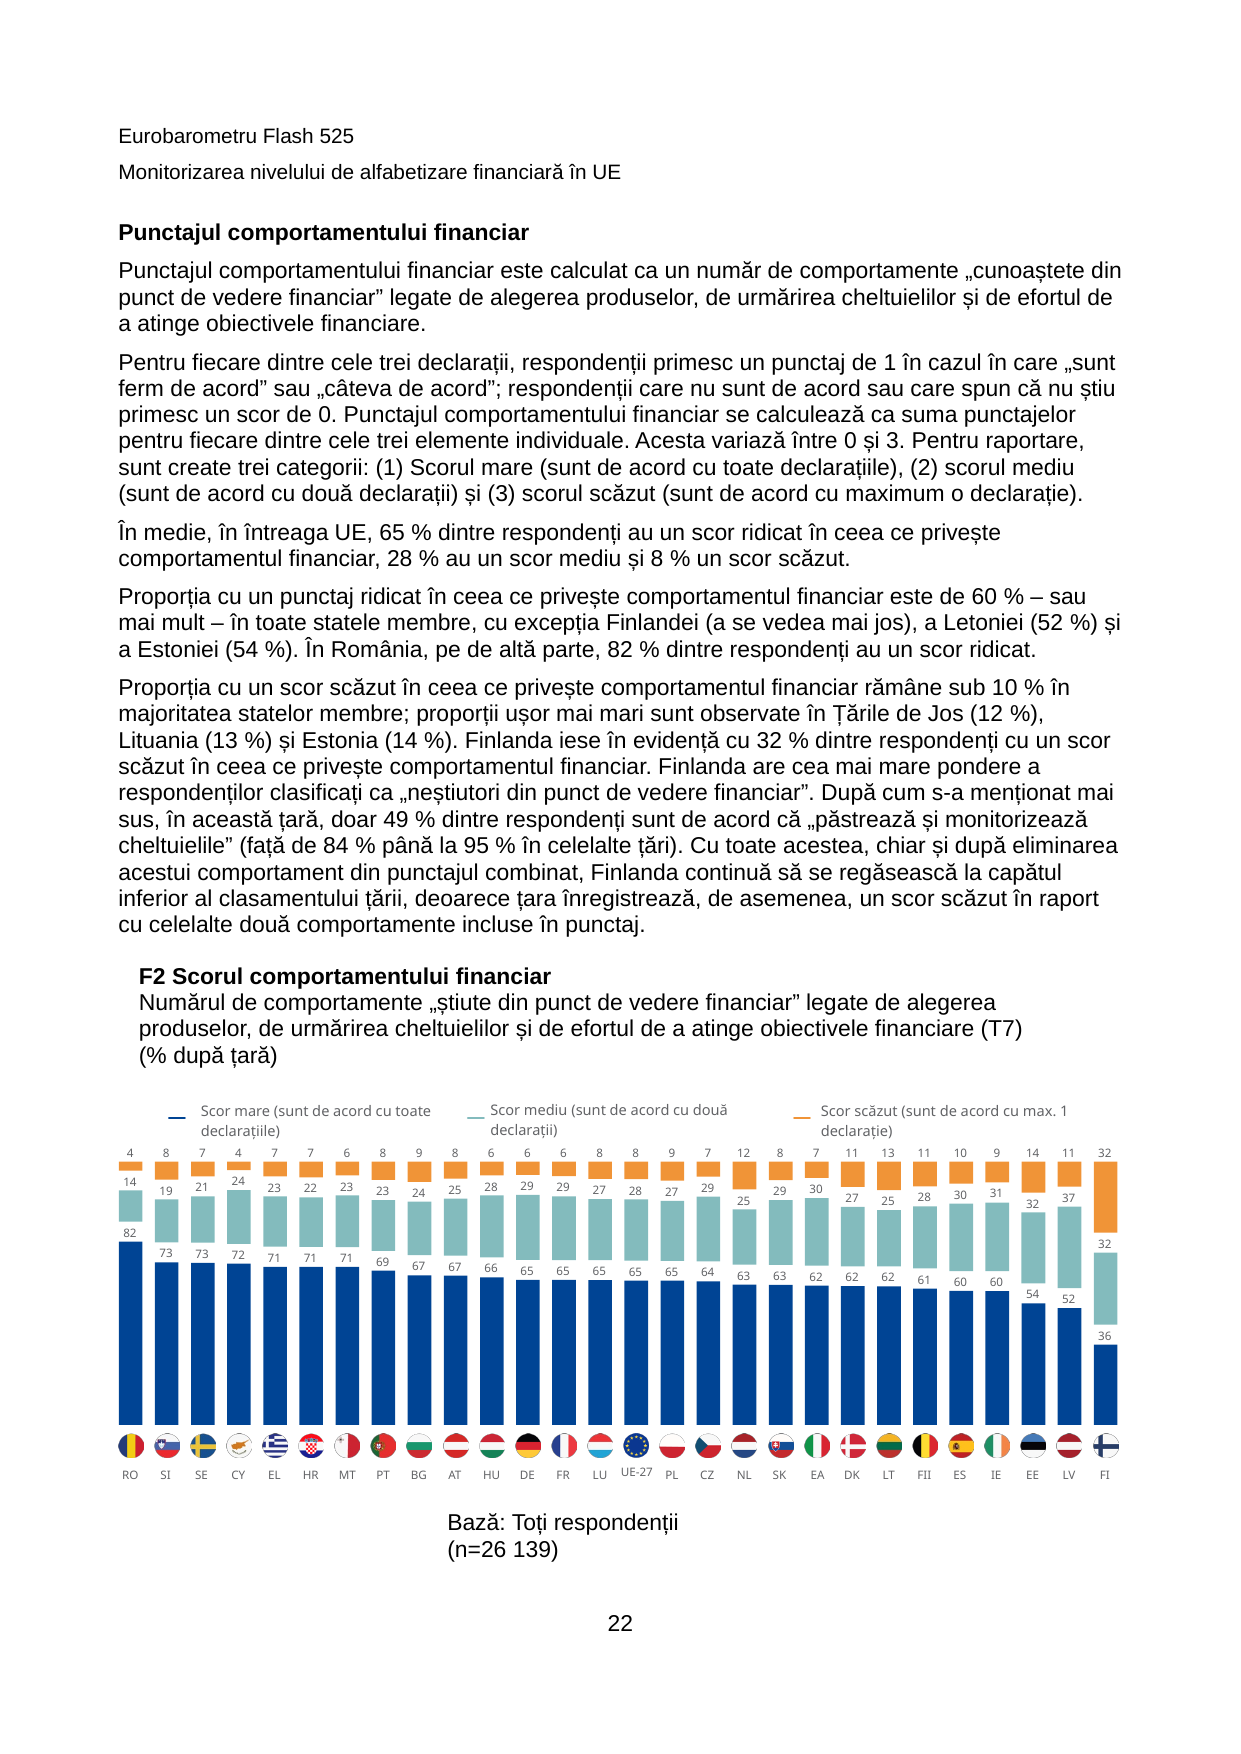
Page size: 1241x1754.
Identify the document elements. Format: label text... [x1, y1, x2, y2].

picture [768, 1433, 794, 1458]
picture [154, 1433, 180, 1458]
picture [876, 1433, 902, 1458]
text În medie, în întreaga UE, 65 % dintre respondenți au un scor ridicat în ceea ce privește comportamentul financiar, 28 % au un scor mediu și 8 % un scor scăzut. [118, 518, 1122, 571]
text Proporția cu un scor scăzut în ceea ce privește comportamentul financiar rămâne sub 10 % în majoritatea statelor membre; proporții ușor mai mari sunt observate în Țările de Jos (12 %), Lituania (13 %) și Estonia (14 %). Finlanda iese în evidență cu 32 % dintre respondenți cu un scor scăzut în ceea ce privește comportamentul financiar. Finlanda are cea mai mare pondere a respondenților clasificați ca „neștiutori din punct de vedere financiar”. După cum s-a menționat mai sus, în această țară, doar 49 % dintre respondenți sunt de acord că „păstrează și monitorizează cheltuielile” (față de 84 % până la 95 % în celelalte țări). Cu toate acestea, chiar și după eliminarea acestui comportament din punctajul combinat, Finlanda continuă să se regăsească la capătul inferior al clasamentului țării, deoarece țara înregistrează, de asemenea, un scor scăzut în raport cu celelalte două comportamente incluse în punctaj. [118, 674, 1122, 937]
picture [804, 1433, 830, 1458]
text Punctajul comportamentului financiar [118, 219, 1122, 246]
picture [948, 1433, 974, 1458]
picture [1020, 1433, 1046, 1458]
picture [551, 1433, 577, 1458]
picture [695, 1433, 721, 1458]
picture [118, 1433, 144, 1458]
picture [623, 1433, 649, 1458]
picture [731, 1433, 757, 1458]
picture [298, 1433, 324, 1458]
picture [479, 1433, 505, 1458]
picture [190, 1433, 216, 1458]
picture [840, 1433, 866, 1458]
picture [334, 1433, 360, 1458]
text Proporția cu un punctaj ridicat în ceea ce privește comportamentul financiar este de 60 % – sau mai mult – în toate statele membre, cu excepția Finlandei (a se vedea mai jos), a Letoniei (52 %) și a Estoniei (54 %). În România, pe de altă parte, 82 % dintre respondenți au un scor ridicat. [118, 583, 1122, 662]
picture [406, 1433, 432, 1458]
picture [984, 1433, 1010, 1458]
picture [226, 1433, 252, 1458]
picture [659, 1433, 685, 1458]
picture [912, 1433, 938, 1458]
picture [515, 1433, 541, 1458]
picture [1056, 1433, 1082, 1458]
picture [587, 1433, 613, 1458]
picture [443, 1433, 469, 1458]
picture [262, 1433, 288, 1458]
text Punctajul comportamentului financiar este calculat ca un număr de comportamente „cunoaștete din punct de vedere financiar” legate de alegerea produselor, de urmărirea cheltuielilor și de efortul de a atinge obiectivele financiare. [118, 257, 1122, 337]
picture [370, 1433, 396, 1458]
picture [1093, 1433, 1119, 1458]
text Pentru fiecare dintre cele trei declarații, respondenții primesc un punctaj de 1 în cazul în care „sunt ferm de acord” sau „câteva de acord”; respondenții care nu sunt de acord sau care spun că nu știu primesc un scor de 0. Punctajul comportamentului financiar se calculează ca suma punctajelor pentru fiecare dintre cele trei elemente individuale. Acesta variază între 0 și 3. Pentru raportare, sunt create trei categorii: (1) Scorul mare (sunt de acord cu toate declarațiile), (2) scorul mediu (sunt de acord cu două declarații) și (3) scorul scăzut (sunt de acord cu maximum o declarație). [118, 348, 1122, 507]
